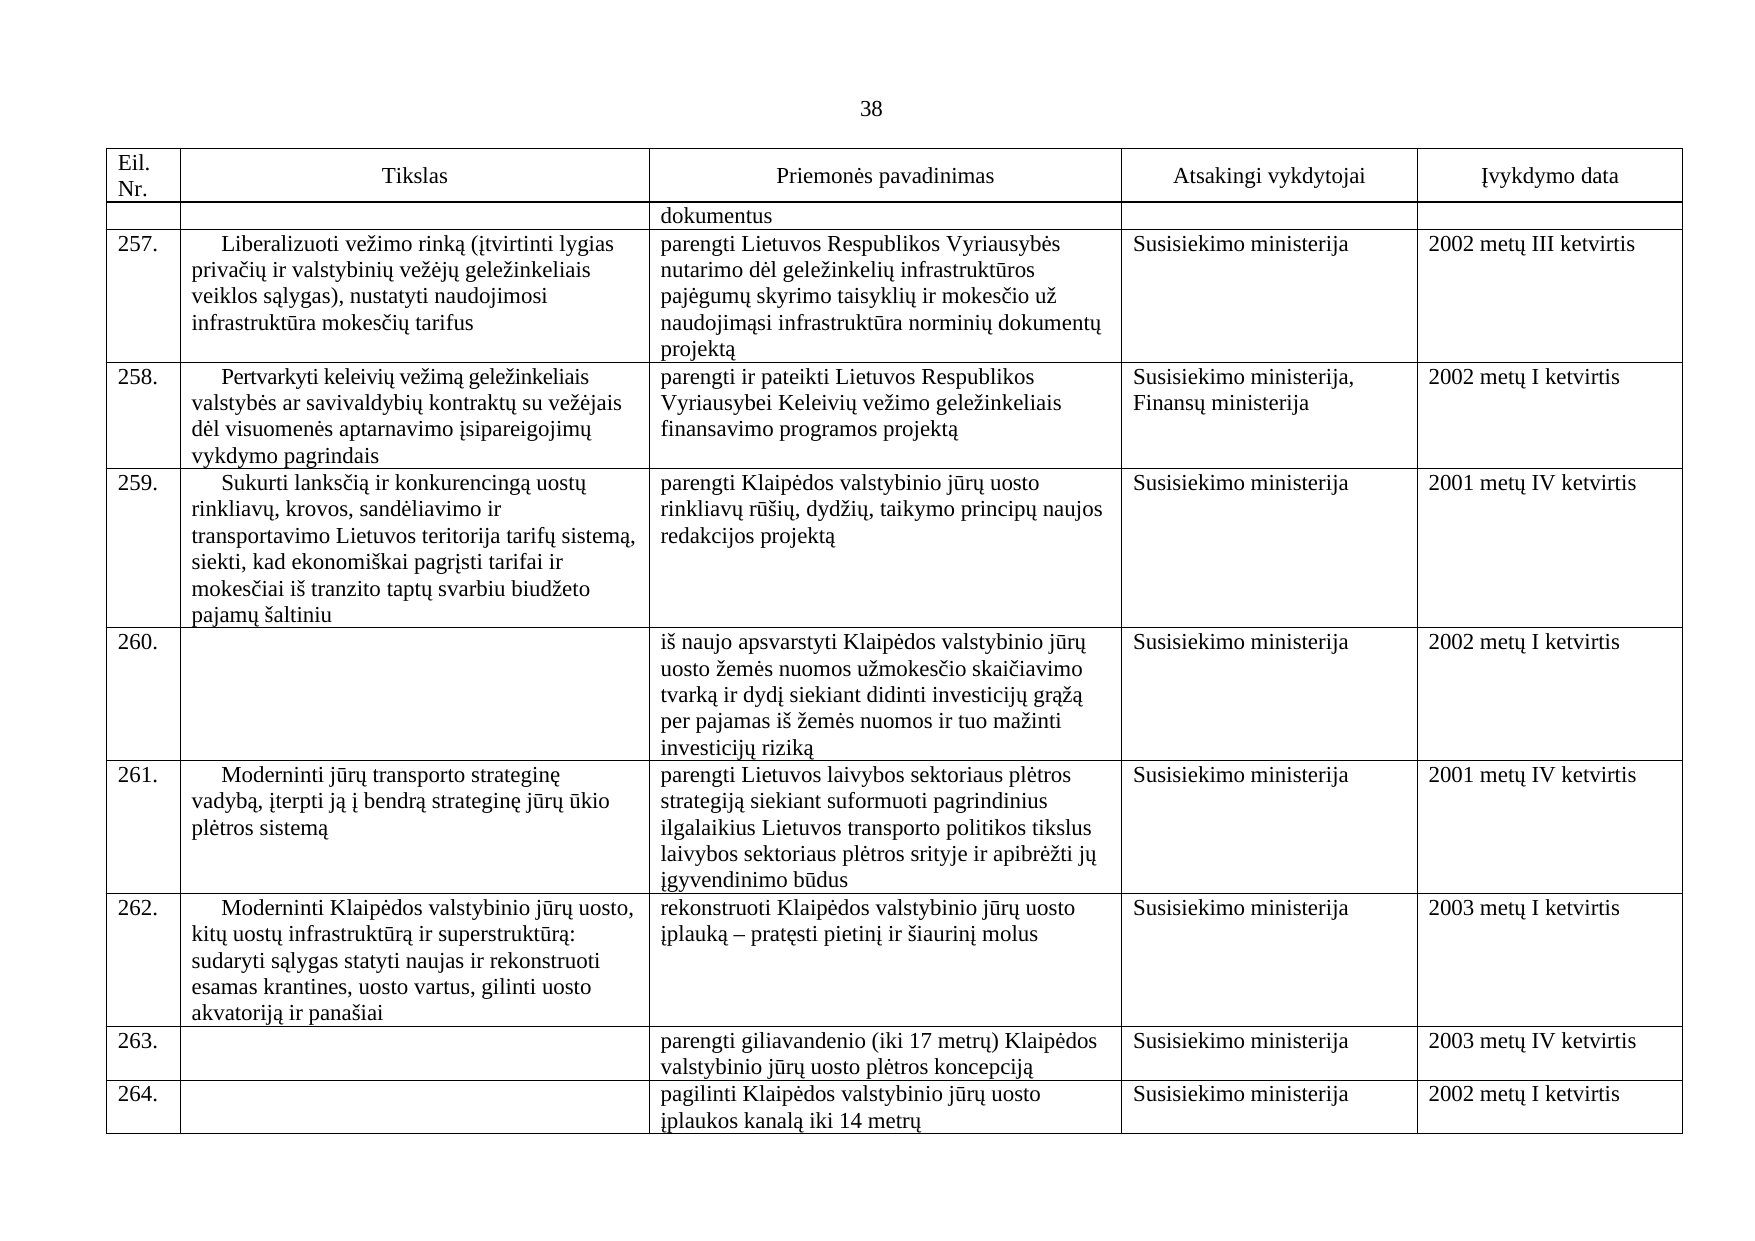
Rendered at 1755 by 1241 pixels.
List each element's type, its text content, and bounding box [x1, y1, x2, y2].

table_cell Sukurti lanksčią ir konkurencingą uostų rinkliavų, krovos, sandėliavimo ir transportavimo Lietuvos teritorija tarifų sistemą, siekti, kad ekonomiškai pagrįsti tarifai ir mokesčiai iš tranzito taptų svarbiu biudžeto pajamų šaltiniu [181, 469, 649, 627]
table_cell Susisiekimo ministerija [1122, 469, 1417, 627]
table_cell parengti Lietuvos laivybos sektoriaus plėtros strategiją siekiant suformuoti pagrindinius ilgalaikius Lietuvos transporto politikos tikslus laivybos sektoriaus plėtros srityje ir apibrėžti jų įgyvendinimo būdus [650, 761, 1121, 893]
table_header Tikslas [181, 149, 649, 201]
table_cell [1418, 203, 1682, 229]
table_cell Susisiekimo ministerija [1122, 1027, 1417, 1079]
table_cell [107, 1027, 180, 1079]
table_cell [181, 628, 649, 760]
table_cell [181, 1027, 649, 1079]
table_cell Susisiekimo ministerija [1122, 894, 1417, 1026]
table_cell [107, 363, 180, 468]
table_cell 2002 metų I ketvirtis [1418, 1081, 1682, 1133]
table_header Eil. Nr. [107, 149, 180, 201]
table_cell [107, 761, 180, 893]
table_cell 2001 metų IV ketvirtis [1418, 469, 1682, 627]
table_cell [107, 628, 180, 760]
table_cell Pertvarkyti keleivių vežimą geležinkeliais valstybės ar savivaldybių kontraktų su vežėjais dėl visuomenės aptarnavimo įsipareigojimų vykdymo pagrindais [181, 363, 649, 468]
table_cell Moderninti jūrų transporto strateginę vadybą, įterpti ją į bendrą strateginę jūrų ūkio plėtros sistemą [181, 761, 649, 893]
table_header Atsakingi vykdytojai [1122, 149, 1417, 201]
table_cell rekonstruoti Klaipėdos valstybinio jūrų uosto įplauką – pratęsti pietinį ir šiaurinį molus [650, 894, 1121, 1026]
table_cell 2002 metų I ketvirtis [1418, 363, 1682, 468]
table_header Priemonės pavadinimas [650, 149, 1121, 201]
table_cell [1122, 203, 1417, 229]
table_cell [181, 203, 649, 229]
table_cell [107, 203, 180, 229]
table_cell 2002 metų III ketvirtis [1418, 230, 1682, 362]
table_cell [107, 230, 180, 362]
table_cell Susisiekimo ministerija [1122, 230, 1417, 362]
table_cell [107, 1081, 180, 1133]
table_cell pagilinti Klaipėdos valstybinio jūrų uosto įplaukos kanalą iki 14 metrų [650, 1081, 1121, 1133]
table_cell Susisiekimo ministerija [1122, 1081, 1417, 1133]
table_cell parengti Lietuvos Respublikos Vyriausybės nutarimo dėl geležinkelių infrastruktūros pajėgumų skyrimo taisyklių ir mokesčio už naudojimąsi infrastruktūra norminių dokumentų projektą [650, 230, 1121, 362]
table_cell 2003 metų IV ketvirtis [1418, 1027, 1682, 1079]
table_cell [107, 469, 180, 627]
table_cell [181, 1081, 649, 1133]
table_cell 2001 metų IV ketvirtis [1418, 761, 1682, 893]
table_cell parengti Klaipėdos valstybinio jūrų uosto rinkliavų rūšių, dydžių, taikymo principų naujos redakcijos projektą [650, 469, 1121, 627]
table_cell Moderninti Klaipėdos valstybinio jūrų uosto, kitų uostų infrastruktūrą ir superstruktūrą: sudaryti sąlygas statyti naujas ir rekonstruoti esamas krantines, uosto vartus, gilinti uosto akvatoriją ir panašiai [181, 894, 649, 1026]
table_cell parengti giliavandenio (iki 17 metrų) Klaipėdos valstybinio jūrų uosto plėtros koncepciją [650, 1027, 1121, 1079]
table_cell 2002 metų I ketvirtis [1418, 628, 1682, 760]
table_cell Susisiekimo ministerija [1122, 628, 1417, 760]
table_cell [107, 894, 180, 1026]
table_cell Susisiekimo ministerija, Finansų ministerija [1122, 363, 1417, 468]
table_cell iš naujo apsvarstyti Klaipėdos valstybinio jūrų uosto žemės nuomos užmokesčio skaičiavimo tvarką ir dydį siekiant didinti investicijų grąžą per pajamas iš žemės nuomos ir tuo mažinti investicijų riziką [650, 628, 1121, 760]
table_cell Susisiekimo ministerija [1122, 761, 1417, 893]
table_header Įvykdymo data [1418, 149, 1682, 201]
table_cell dokumentus [650, 203, 1121, 229]
table_cell parengti ir pateikti Lietuvos Respublikos Vyriausybei Keleivių vežimo geležinkeliais finansavimo programos projektą [650, 363, 1121, 468]
table_cell 2003 metų I ketvirtis [1418, 894, 1682, 1026]
table_cell Liberalizuoti vežimo rinką (įtvirtinti lygias privačių ir valstybinių vežėjų geležinkeliais veiklos sąlygas), nustatyti naudojimosi infrastruktūra mokesčių tarifus [181, 230, 649, 362]
